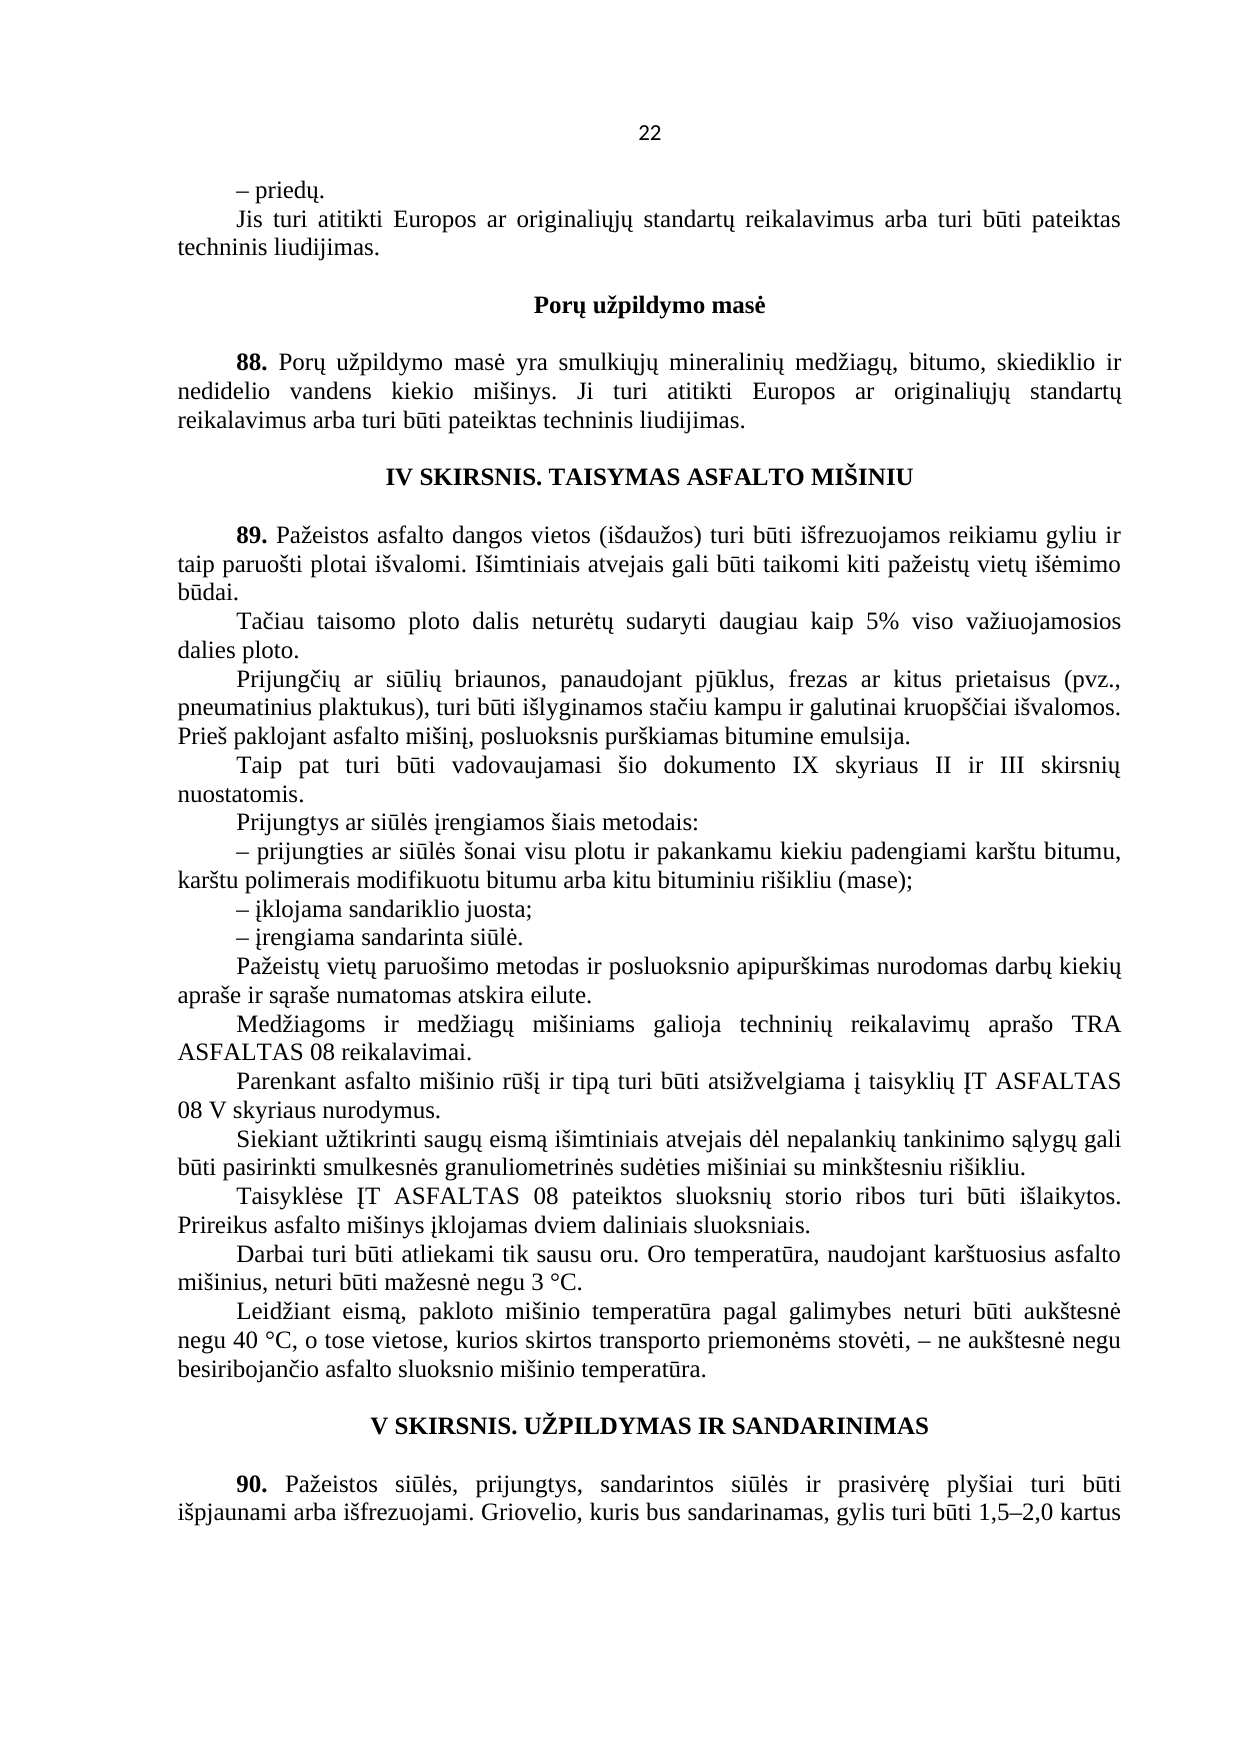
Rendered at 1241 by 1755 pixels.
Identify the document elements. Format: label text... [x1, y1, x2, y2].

text Parenkant asfalto mišinio rūšį ir tipą turi būti atsižvelgiama į taisyklių ĮT ASFALTAS 08 V skyriaus nurodymus. [177, 1066, 1122, 1124]
text – įrengiama sandarinta siūlė. [177, 922, 1122, 951]
text Prijungtys ar siūlės įrengiamos šiais metodais: [177, 807, 1122, 836]
text 90. Pažeistos siūlės, prijungtys, sandarintos siūlės ir prasivėrę plyšiai turi būti išpjaunami arba išfrezuojami. Griovelio, kuris bus sandarinamas, gylis turi būti 1,5–2,0 kartus [177, 1469, 1122, 1526]
text IV SKIRSNIS. TAISYMAS ASFALTO MIŠINIU [177, 462, 1122, 491]
text Porų užpildymo masė [177, 290, 1122, 319]
text 88. Porų užpildymo masė yra smulkiųjų mineralinių medžiagų, bitumo, skiediklio ir nedidelio vandens kiekio mišinys. Ji turi atitikti Europos ar originaliųjų standartų reikalavimus arba turi būti pateiktas techninis liudijimas. [177, 347, 1122, 434]
text Tačiau taisomo ploto dalis neturėtų sudaryti daugiau kaip 5% viso važiuojamosios dalies ploto. [177, 606, 1122, 664]
text Prijungčių ar siūlių briaunos, panaudojant pjūklus, frezas ar kitus prietaisus (pvz., pneumatinius plaktukus), turi būti išlyginamos stačiu kampu ir galutinai kruopščiai išvalomos. Prieš paklojant asfalto mišinį, posluoksnis purškiamas bitumine emulsija. [177, 664, 1122, 750]
text – priedų. [177, 175, 1122, 204]
text Pažeistų vietų paruošimo metodas ir posluoksnio apipurškimas nurodomas darbų kiekių apraše ir sąraše numatomas atskira eilute. [177, 951, 1122, 1009]
text Darbai turi būti atliekami tik sausu oru. Oro temperatūra, naudojant karštuosius asfalto mišinius, neturi būti mažesnė negu 3 °C. [177, 1239, 1122, 1296]
text – prijungties ar siūlės šonai visu plotu ir pakankamu kiekiu padengiami karštu bitumu, karštu polimerais modifikuotu bitumu arba kitu bituminiu rišikliu (mase); [177, 836, 1122, 894]
text V SKIRSNIS. UŽPILDYMAS IR SANDARINIMAS [177, 1411, 1122, 1440]
text Leidžiant eismą, pakloto mišinio temperatūra pagal galimybes neturi būti aukštesnė negu 40 °C, o tose vietose, kurios skirtos transporto priemonėms stovėti, – ne aukštesnė negu besiribojančio asfalto sluoksnio mišinio temperatūra. [177, 1296, 1122, 1382]
text Medžiagoms ir medžiagų mišiniams galioja techninių reikalavimų aprašo TRA ASFALTAS 08 reikalavimai. [177, 1009, 1122, 1066]
text – įklojama sandariklio juosta; [177, 894, 1122, 922]
text Taip pat turi būti vadovaujamasi šio dokumento IX skyriaus II ir III skirsnių nuostatomis. [177, 750, 1122, 807]
text Jis turi atitikti Europos ar originaliųjų standartų reikalavimus arba turi būti pateiktas techninis liudijimas. [177, 204, 1122, 261]
text 89. Pažeistos asfalto dangos vietos (išdaužos) turi būti išfrezuojamos reikiamu gyliu ir taip paruošti plotai išvalomi. Išimtiniais atvejais gali būti taikomi kiti pažeistų vietų išėmimo būdai. [177, 520, 1122, 606]
text Taisyklėse ĮT ASFALTAS 08 pateiktos sluoksnių storio ribos turi būti išlaikytos. Prireikus asfalto mišinys įklojamas dviem daliniais sluoksniais. [177, 1181, 1122, 1239]
text Siekiant užtikrinti saugų eismą išimtiniais atvejais dėl nepalankių tankinimo sąlygų gali būti pasirinkti smulkesnės granuliometrinės sudėties mišiniai su minkštesniu rišikliu. [177, 1124, 1122, 1181]
